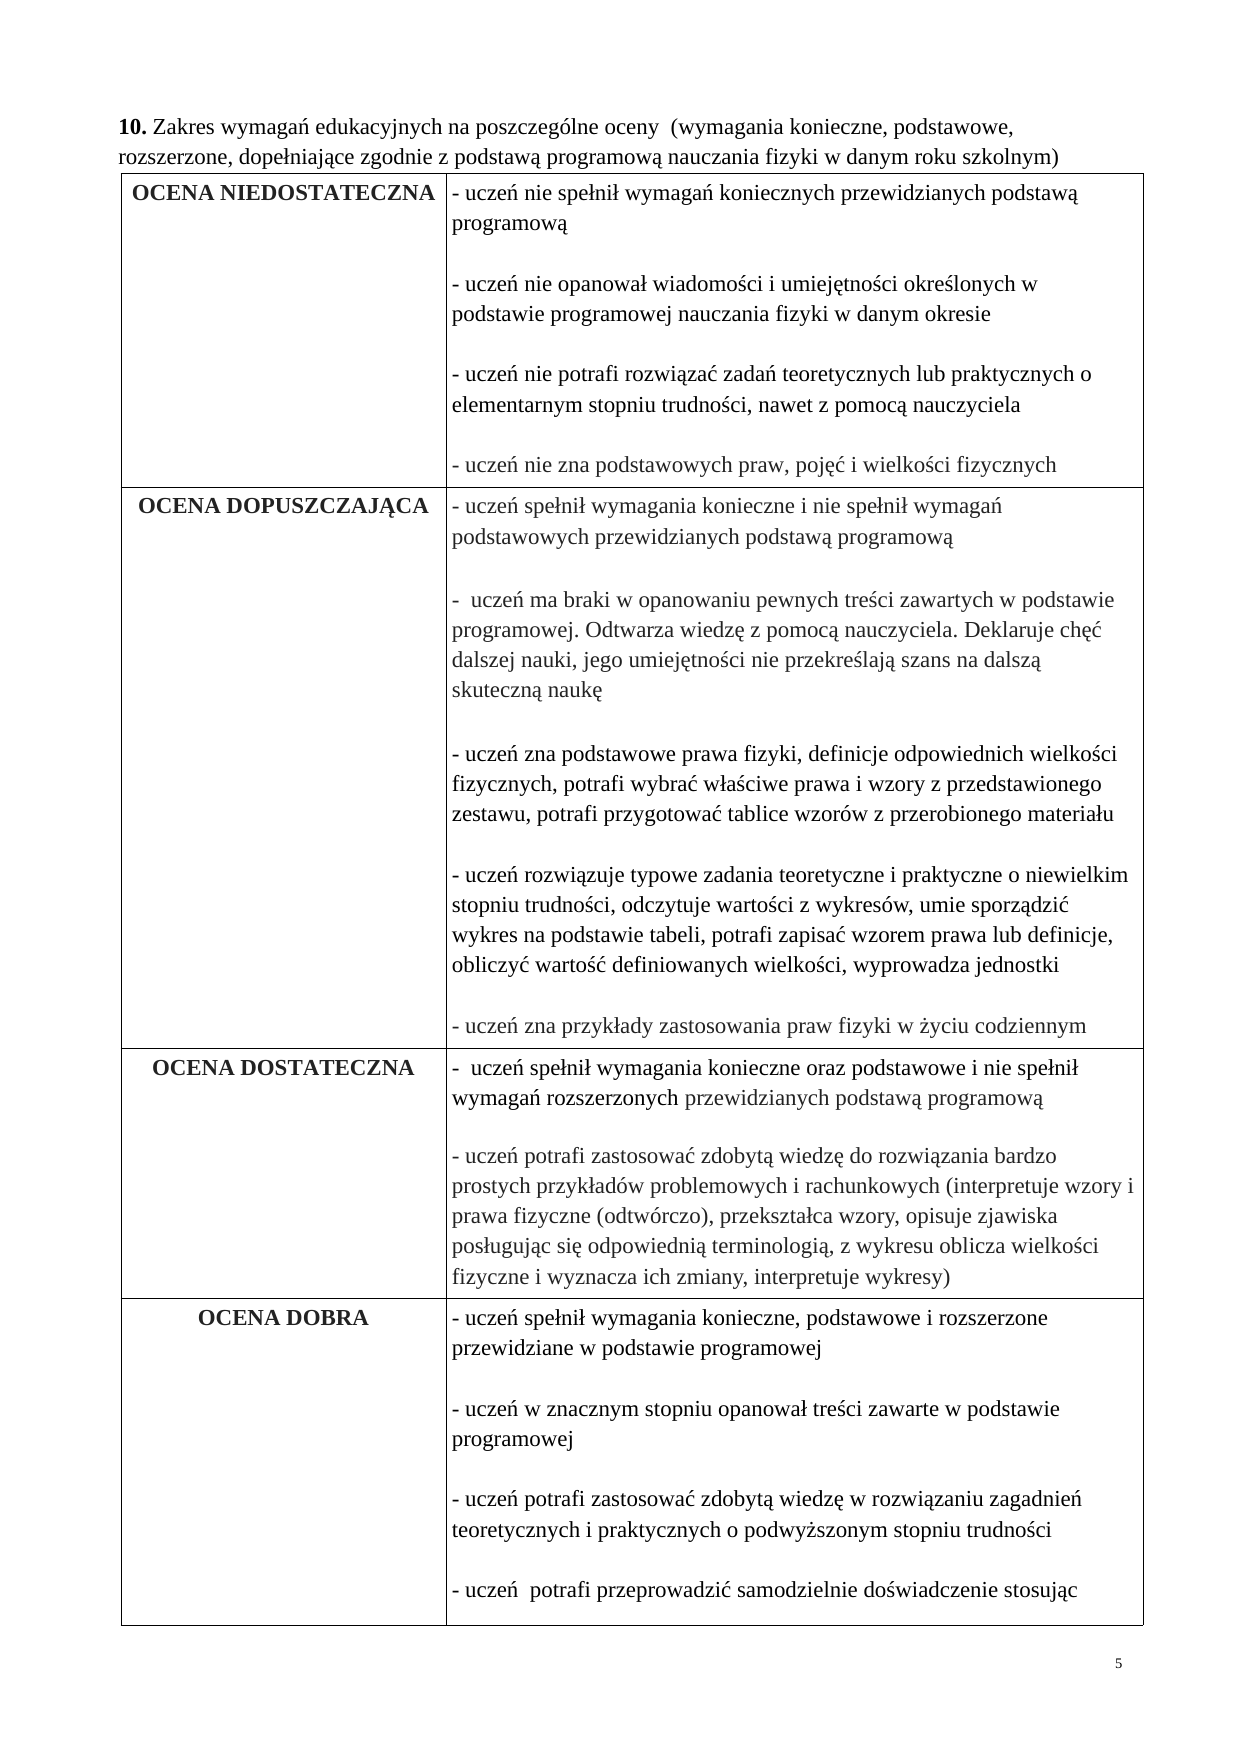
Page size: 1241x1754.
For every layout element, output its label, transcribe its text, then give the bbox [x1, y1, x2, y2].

table_header - uczeń nie spełnił wymagań koniecznych przewidzianych podstawą programową - uczeń nie opanował wiadomości i umiejętności określonych w podstawie programowej nauczania fizyki w danym okresie - uczeń nie potrafi rozwiązać zadań teoretycznych lub praktycznych o elementarnym stopniu trudności, nawet z pomocą nauczyciela - uczeń nie zna podstawowych praw, pojęć i wielkości fizycznych [447, 174, 1143, 487]
text 10. Zakres wymagań edukacyjnych na poszczególne oceny (wymagania konieczne, podstawowe, rozszerzone, dopełniające zgodnie z podstawą programową nauczania fizyki w danym roku szkolnym) [118, 113, 1122, 169]
table_header OCENA NIEDOSTATECZNA [122, 174, 446, 487]
table_cell - uczeń spełnił wymagania konieczne oraz podstawowe i nie spełnił wymagań rozszerzonych przewidzianych podstawą programową - uczeń potrafi zastosować zdobytą wiedzę do rozwiązania bardzo prostych przykładów problemowych i rachunkowych (interpretuje wzory i prawa fizyczne (odtwórczo), przekształca wzory, opisuje zjawiska posługując się odpowiednią terminologią, z wykresu oblicza wielkości fizyczne i wyznacza ich zmiany, interpretuje wykresy) [447, 1049, 1143, 1298]
table_cell - uczeń spełnił wymagania konieczne i nie spełnił wymagań podstawowych przewidzianych podstawą programową - uczeń ma braki w opanowaniu pewnych treści zawartych w podstawie programowej. Odtwarza wiedzę z pomocą nauczyciela. Deklaruje chęć dalszej nauki, jego umiejętności nie przekreślają szans na dalszą skuteczną naukę - uczeń zna podstawowe prawa fizyki, definicje odpowiednich wielkości fizycznych, potrafi wybrać właściwe prawa i wzory z przedstawionego zestawu, potrafi przygotować tablice wzorów z przerobionego materiału - uczeń rozwiązuje typowe zadania teoretyczne i praktyczne o niewielkim stopniu trudności, odczytuje wartości z wykresów, umie sporządzić wykres na podstawie tabeli, potrafi zapisać wzorem prawa lub definicje, obliczyć wartość definiowanych wielkości, wyprowadza jednostki - uczeń zna przykłady zastosowania praw fizyki w życiu codziennym [447, 488, 1143, 1048]
table_cell OCENA DOSTATECZNA [122, 1049, 446, 1298]
table_cell OCENA DOPUSZCZAJĄCA [122, 488, 446, 1048]
table_cell - uczeń spełnił wymagania konieczne, podstawowe i rozszerzone przewidziane w podstawie programowej - uczeń w znacznym stopniu opanował treści zawarte w podstawie programowej - uczeń potrafi zastosować zdobytą wiedzę w rozwiązaniu zagadnień teoretycznych i praktycznych o podwyższonym stopniu trudności - uczeń potrafi przeprowadzić samodzielnie doświadczenie stosując [447, 1299, 1143, 1625]
table_cell OCENA DOBRA [122, 1299, 446, 1625]
